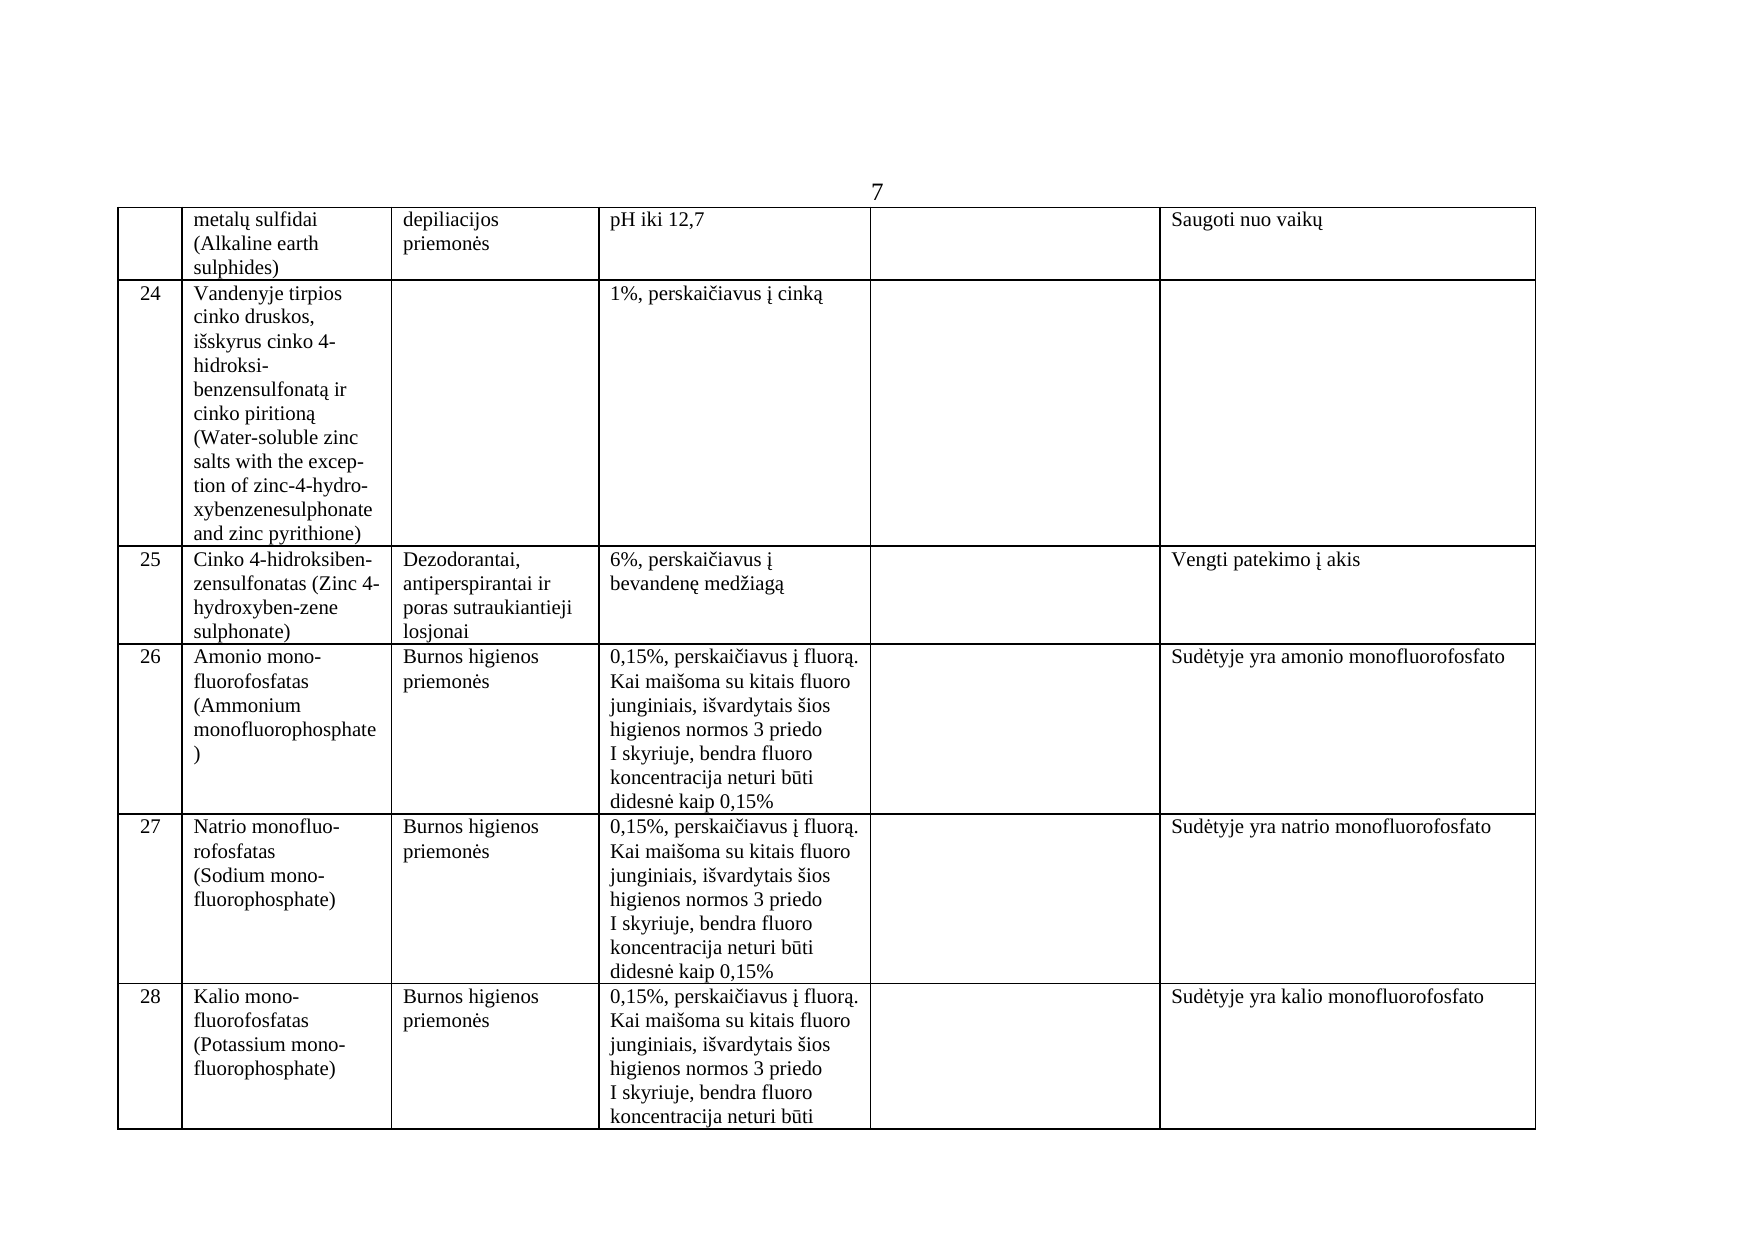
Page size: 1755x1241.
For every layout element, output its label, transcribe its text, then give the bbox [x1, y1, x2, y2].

table_cell 0,15%, perskaičiavus į fluorą. Kai maišoma su kitais fluoro junginiais, išvardytais šios higienos normos 3 priedo I skyriuje, bendra fluoro koncentracija neturi būti didesnė kaip 0,15% [600, 815, 870, 983]
table_cell [1161, 281, 1535, 545]
table_cell 0,15%, perskaičiavus į fluorą. Kai maišoma su kitais fluoro junginiais, išvardytais šios higienos normos 3 priedo I skyriuje, bendra fluoro koncentracija neturi būti [600, 984, 870, 1128]
table_cell Saugoti nuo vaikų [1161, 208, 1535, 279]
table_cell Vandenyje tirpios cinko druskos, išskyrus cinko 4-hidroksi-benzensulfonatą ir cinko piritioną (Water-soluble zinc salts with the excep-tion of zinc-4-hydro-xybenzenesulphonate and zinc pyrithione) [183, 281, 391, 545]
table_cell [119, 208, 181, 279]
table_cell depiliacijos priemonės [392, 208, 598, 279]
table_cell Dezodorantai, antiperspirantai ir poras sutraukiantieji losjonai [392, 547, 598, 643]
table_cell Sudėtyje yra amonio monofluorofosfato [1161, 645, 1535, 813]
table_cell [392, 281, 598, 545]
table_cell pH iki 12,7 [600, 208, 870, 279]
table_cell 25 [119, 547, 181, 643]
table_cell [871, 815, 1159, 983]
table_cell Burnos higienos priemonės [392, 984, 598, 1128]
table_cell Sudėtyje yra kalio monofluorofosfato [1161, 984, 1535, 1128]
table_cell Sudėtyje yra natrio monofluorofosfato [1161, 815, 1535, 983]
table_cell [871, 547, 1159, 643]
table_cell 26 [119, 645, 181, 813]
table_cell metalų sulfidai (Alkaline earth sulphides) [183, 208, 391, 279]
table_cell 27 [119, 815, 181, 983]
table_cell 28 [119, 984, 181, 1128]
table_cell Cinko 4-hidroksiben-zensulfonatas (Zinc 4-hydroxyben-zene sulphonate) [183, 547, 391, 643]
table_cell [871, 645, 1159, 813]
table_cell [871, 208, 1159, 279]
table_cell Kalio mono-fluorofosfatas (Potassium mono-fluorophosphate) [183, 984, 391, 1128]
table_cell [871, 984, 1159, 1128]
table_cell 1%, perskaičiavus į cinką [600, 281, 870, 545]
table_cell [871, 281, 1159, 545]
table_cell 24 [119, 281, 181, 545]
table_cell Burnos higienos priemonės [392, 645, 598, 813]
table_cell Vengti patekimo į akis [1161, 547, 1535, 643]
table_cell Burnos higienos priemonės [392, 815, 598, 983]
table_cell 6%, perskaičiavus į bevandenę medžiagą [600, 547, 870, 643]
table_cell Amonio mono-fluorofosfatas (Ammonium monofluorophosphate) [183, 645, 391, 813]
table_cell Natrio monofluo-rofosfatas (Sodium mono-fluorophosphate) [183, 815, 391, 983]
table_cell 0,15%, perskaičiavus į fluorą. Kai maišoma su kitais fluoro junginiais, išvardytais šios higienos normos 3 priedo I skyriuje, bendra fluoro koncentracija neturi būti didesnė kaip 0,15% [600, 645, 870, 813]
